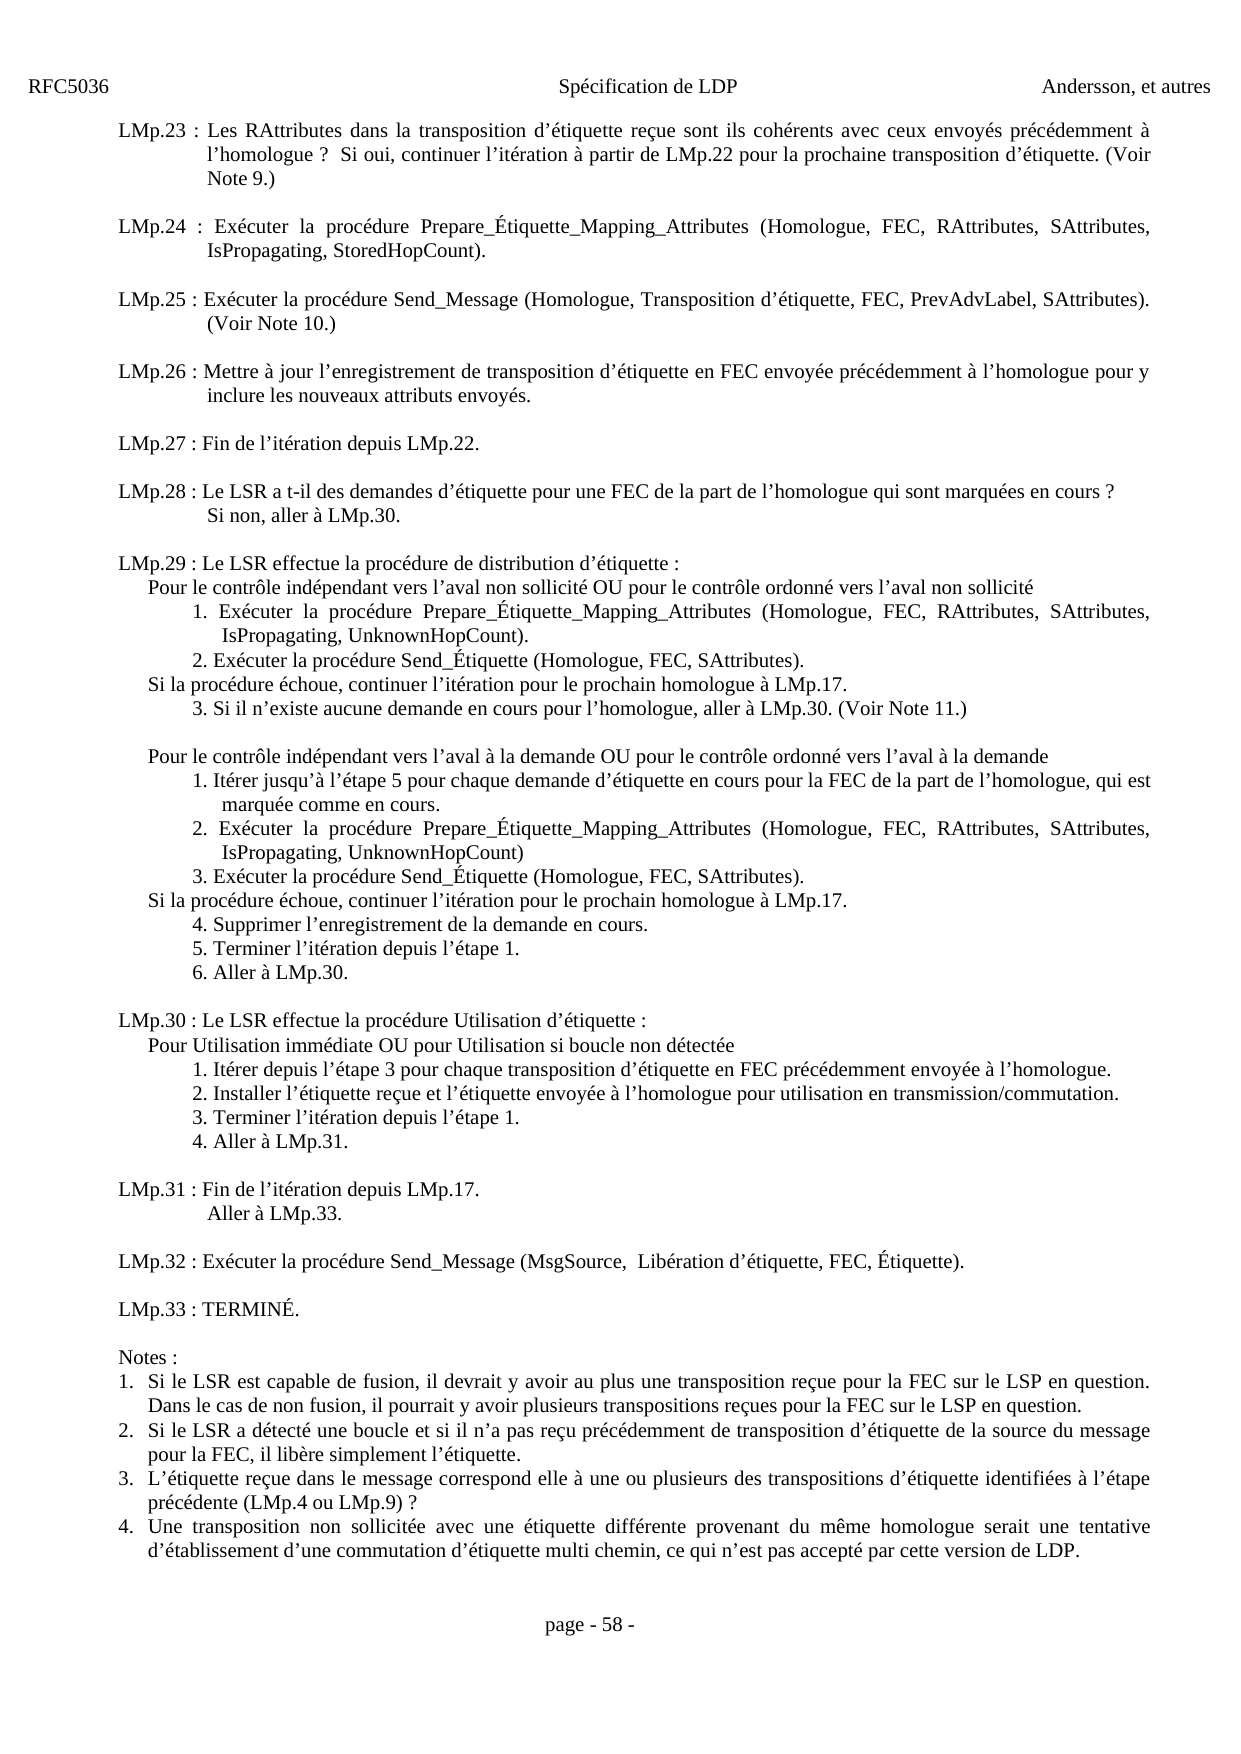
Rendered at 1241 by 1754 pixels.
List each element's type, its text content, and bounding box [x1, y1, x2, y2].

text 1. Exécuter la procédure Prepare_Étiquette_Mapping_Attributes (Homologue, FEC, RAttributes, SAttributes, IsPropagating, UnknownHopCount). [192, 599, 1152, 647]
text 5. Terminer l’itération depuis l’étape 1. [192, 936, 1152, 960]
text LMp.31 : Fin de l’itération depuis LMp.17. [118, 1177, 1152, 1201]
text 4. Aller à LMp.31. [192, 1129, 1152, 1153]
text 3. L’étiquette reçue dans le message correspond elle à une ou plusieurs des transpositions d’étiquette identifiées à l’étape précédente (LMp.4 ou LMp.9) ? [118, 1466, 1152, 1514]
text Pour le contrôle indépendant vers l’aval non sollicité OU pour le contrôle ordonné vers l’aval non sollicité [148, 575, 1152, 599]
text 2. Installer l’étiquette reçue et l’étiquette envoyée à l’homologue pour utilisation en transmission/commutation. [192, 1081, 1152, 1105]
text 2. Exécuter la procédure Prepare_Étiquette_Mapping_Attributes (Homologue, FEC, RAttributes, SAttributes, IsPropagating, UnknownHopCount) [192, 816, 1152, 864]
text Notes : [118, 1345, 1152, 1369]
text 3. Exécuter la procédure Send_Étiquette (Homologue, FEC, SAttributes). [192, 864, 1152, 888]
text 3. Si il n’existe aucune demande en cours pour l’homologue, aller à LMp.30. (Voir Note 11.) [192, 696, 1152, 720]
text 1. Si le LSR est capable de fusion, il devrait y avoir au plus une transposition reçue pour la FEC sur le LSP en question. Dans le cas de non fusion, il pourrait y avoir plusieurs transpositions reçues pour la FEC sur le LSP en question. [118, 1369, 1152, 1417]
text LMp.25 : Exécuter la procédure Send_Message (Homologue, Transposition d’étiquette, FEC, PrevAdvLabel, SAttributes). (Voir Note 10.) [118, 287, 1152, 335]
text Pour Utilisation immédiate OU pour Utilisation si boucle non détectée [148, 1032, 1152, 1057]
text Si non, aller à LMp.30. [118, 503, 1152, 527]
text LMp.24 : Exécuter la procédure Prepare_Étiquette_Mapping_Attributes (Homologue, FEC, RAttributes, SAttributes, IsPropagating, StoredHopCount). [118, 214, 1152, 262]
text Pour le contrôle indépendant vers l’aval à la demande OU pour le contrôle ordonné vers l’aval à la demande [148, 744, 1152, 768]
text LMp.27 : Fin de l’itération depuis LMp.22. [118, 431, 1152, 455]
text 2. Si le LSR a détecté une boucle et si il n’a pas reçu précédemment de transposition d’étiquette de la source du message pour la FEC, il libère simplement l’étiquette. [118, 1417, 1152, 1466]
text Si la procédure échoue, continuer l’itération pour le prochain homologue à LMp.17. [148, 888, 1152, 912]
text 1. Itérer jusqu’à l’étape 5 pour chaque demande d’étiquette en cours pour la FEC de la part de l’homologue, qui est marquée comme en cours. [192, 768, 1152, 816]
text 6. Aller à LMp.30. [192, 960, 1152, 984]
text Si la procédure échoue, continuer l’itération pour le prochain homologue à LMp.17. [148, 672, 1152, 696]
text 2. Exécuter la procédure Send_Étiquette (Homologue, FEC, SAttributes). [192, 647, 1152, 672]
text LMp.32 : Exécuter la procédure Send_Message (MsgSource, Libération d’étiquette, FEC, Étiquette). [118, 1249, 1152, 1273]
text 3. Terminer l’itération depuis l’étape 1. [192, 1105, 1152, 1129]
text LMp.23 : Les RAttributes dans la transposition d’étiquette reçue sont ils cohérents avec ceux envoyés précédemment à l’homologue ? Si oui, continuer l’itération à partir de LMp.22 pour la prochaine transposition d’étiquette. (Voir Note 9.) [118, 118, 1152, 190]
text LMp.29 : Le LSR effectue la procédure de distribution d’étiquette : [118, 551, 1152, 575]
text 4. Supprimer l’enregistrement de la demande en cours. [192, 912, 1152, 936]
text LMp.26 : Mettre à jour l’enregistrement de transposition d’étiquette en FEC envoyée précédemment à l’homologue pour y inclure les nouveaux attributs envoyés. [118, 359, 1152, 407]
text LMp.30 : Le LSR effectue la procédure Utilisation d’étiquette : [118, 1008, 1152, 1032]
text 4. Une transposition non sollicitée avec une étiquette différente provenant du même homologue serait une tentative d’établissement d’une commutation d’étiquette multi chemin, ce qui n’est pas accepté par cette version de LDP. [118, 1514, 1152, 1562]
text Aller à LMp.33. [118, 1201, 1152, 1225]
text LMp.28 : Le LSR a t-il des demandes d’étiquette pour une FEC de la part de l’homologue qui sont marquées en cours ? [118, 479, 1152, 503]
text 1. Itérer depuis l’étape 3 pour chaque transposition d’étiquette en FEC précédemment envoyée à l’homologue. [192, 1057, 1152, 1081]
text LMp.33 : TERMINÉ. [118, 1297, 1152, 1321]
